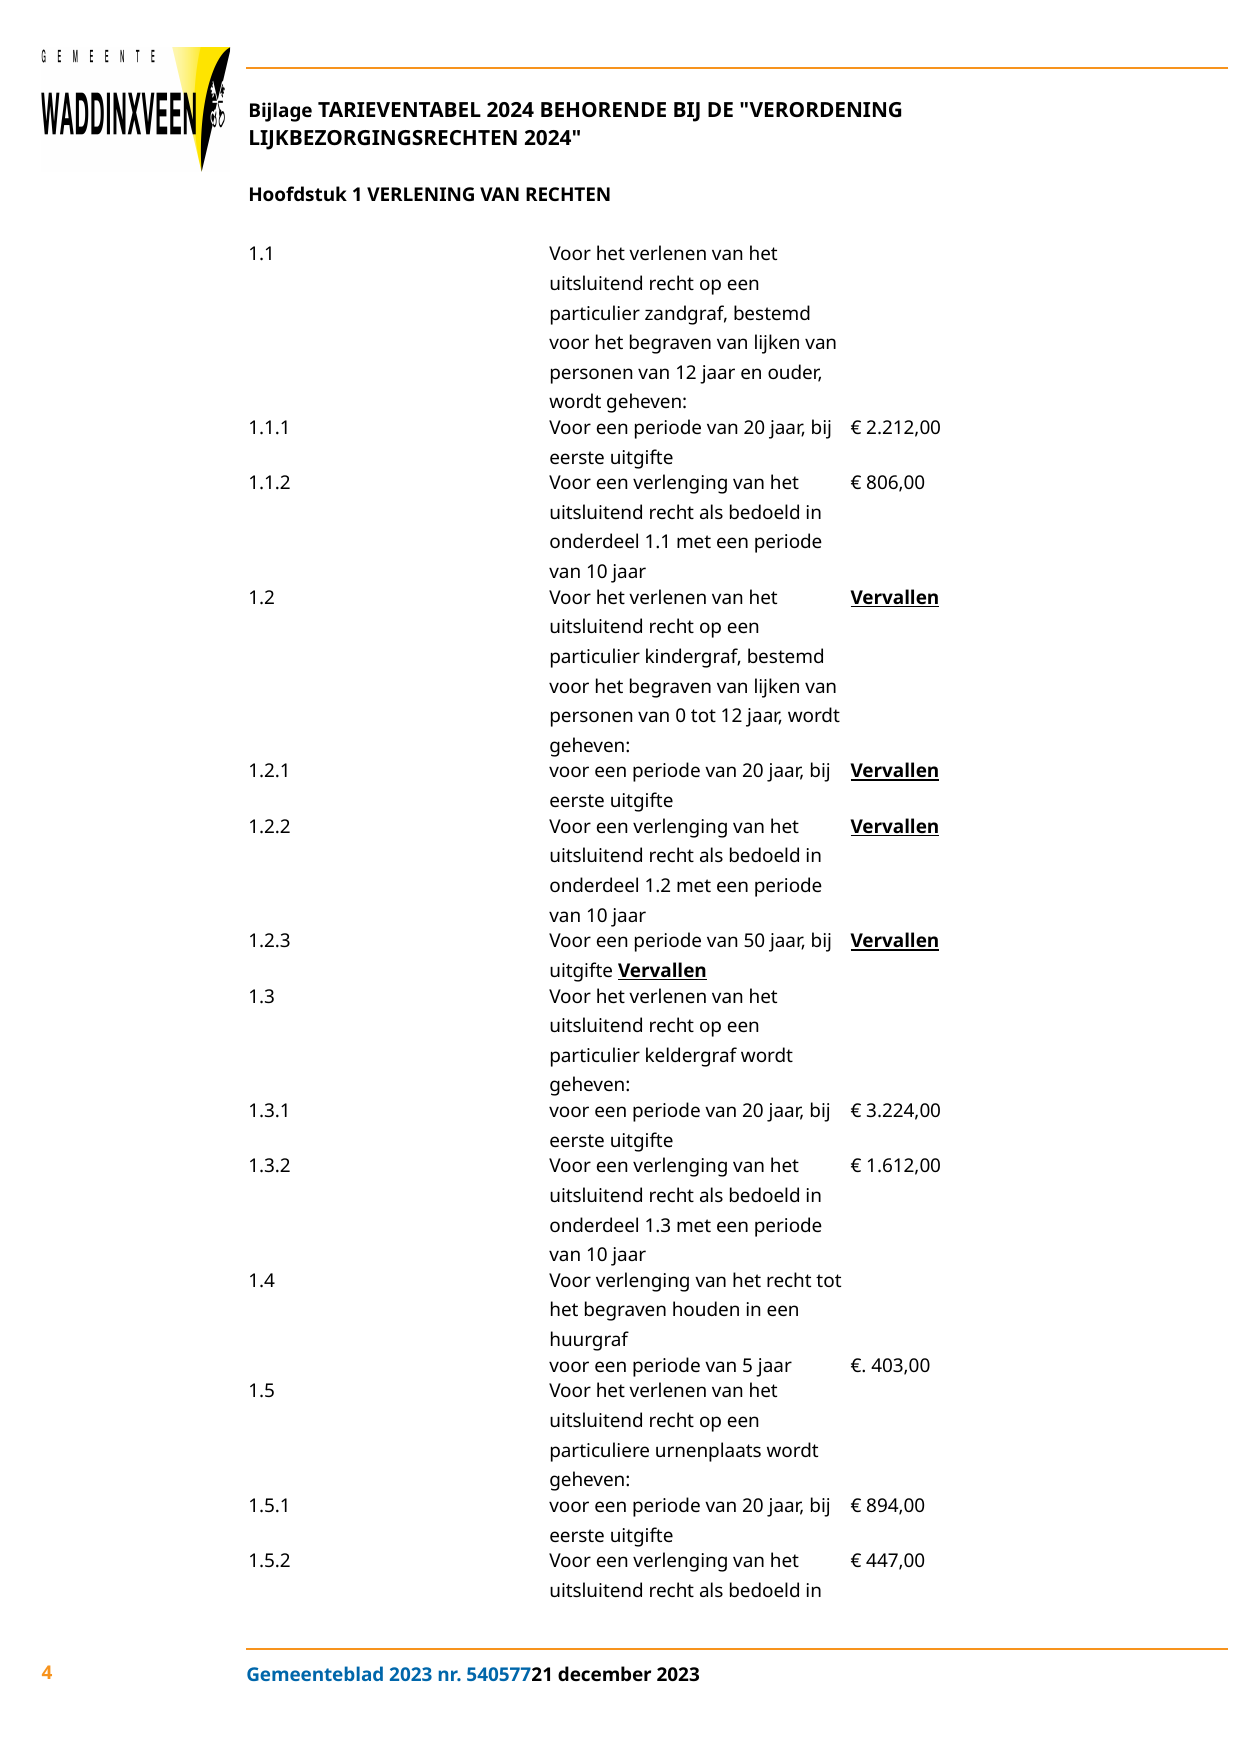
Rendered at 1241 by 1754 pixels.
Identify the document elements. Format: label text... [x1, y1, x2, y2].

table_cell € 2.212,00 [850, 414, 1152, 469]
table_cell Voor een verlenging van het uitsluitend recht als bedoeld in onderdeel 1.3 met een periode van 10 jaar [549, 1153, 850, 1267]
table_cell 1.4 [248, 1267, 549, 1352]
table_cell 1.5.2 [248, 1548, 549, 1603]
table_cell 1.2.2 [248, 813, 549, 927]
table_cell 1.2.3 [248, 928, 549, 983]
table_cell 1.2 [248, 584, 549, 758]
table_cell [850, 1267, 1152, 1352]
table_cell [850, 1378, 1152, 1492]
text Hoofdstuk 1 VERLENING VAN RECHTEN [248, 181, 1152, 207]
table_cell Voor het verlenen van het uitsluitend recht op een particuliere urnenplaats wordt geheven: [549, 1378, 850, 1492]
table_cell 1.2.1 [248, 758, 549, 813]
table_cell [248, 1352, 549, 1378]
table_cell € 3.224,00 [850, 1097, 1152, 1153]
table_cell 1.1.1 [248, 414, 549, 469]
table_cell Voor verlenging van het recht tot het begraven houden in een huurgraf [549, 1267, 850, 1352]
table_cell 1.3.1 [248, 1097, 549, 1153]
table_cell €. 403,00 [850, 1352, 1152, 1378]
table_cell € 1.612,00 [850, 1153, 1152, 1267]
table_cell [850, 983, 1152, 1097]
picture [41, 47, 231, 172]
table_cell voor een periode van 5 jaar [549, 1352, 850, 1378]
table_cell Voor het verlenen van het uitsluitend recht op een particulier keldergraf wordt geheven: [549, 983, 850, 1097]
table_cell Vervallen [850, 813, 1152, 927]
text Bijlage TARIEVENTABEL 2024 BEHORENDE BIJ DE "VERORDENING LIJKBEZORGINGSRECHTEN 2024" [248, 95, 1152, 152]
table_cell voor een periode van 20 jaar, bij eerste uitgifte [549, 1492, 850, 1547]
table_cell € 806,00 [850, 470, 1152, 584]
table_cell Vervallen [850, 928, 1152, 983]
table_header Voor het verlenen van het uitsluitend recht op een particulier zandgraf, bestemd voor het begraven van lijken van personen van 12 jaar en ouder, wordt geheven: [549, 241, 850, 414]
table_cell € 447,00 [850, 1548, 1152, 1603]
table_cell 1.3.2 [248, 1153, 549, 1267]
table_cell Voor een periode van 50 jaar, bij uitgifte Vervallen [549, 928, 850, 983]
table_cell Voor het verlenen van het uitsluitend recht op een particulier kindergraf, bestemd voor het begraven van lijken van personen van 0 tot 12 jaar, wordt geheven: [549, 584, 850, 758]
table_header [850, 241, 1152, 414]
table_cell Vervallen [850, 758, 1152, 813]
table_cell 1.5 [248, 1378, 549, 1492]
table_cell 1.3 [248, 983, 549, 1097]
table_cell Voor een verlenging van het uitsluitend recht als bedoeld in [549, 1548, 850, 1603]
table_cell Vervallen [850, 584, 1152, 758]
table_cell voor een periode van 20 jaar, bij eerste uitgifte [549, 758, 850, 813]
table_cell Voor een verlenging van het uitsluitend recht als bedoeld in onderdeel 1.2 met een periode van 10 jaar [549, 813, 850, 927]
table_cell 1.1.2 [248, 470, 549, 584]
table_header 1.1 [248, 241, 549, 414]
table_cell € 894,00 [850, 1492, 1152, 1547]
table_cell 1.5.1 [248, 1492, 549, 1547]
table_cell voor een periode van 20 jaar, bij eerste uitgifte [549, 1097, 850, 1153]
table_cell Voor een verlenging van het uitsluitend recht als bedoeld in onderdeel 1.1 met een periode van 10 jaar [549, 470, 850, 584]
table_cell Voor een periode van 20 jaar, bij eerste uitgifte [549, 414, 850, 469]
